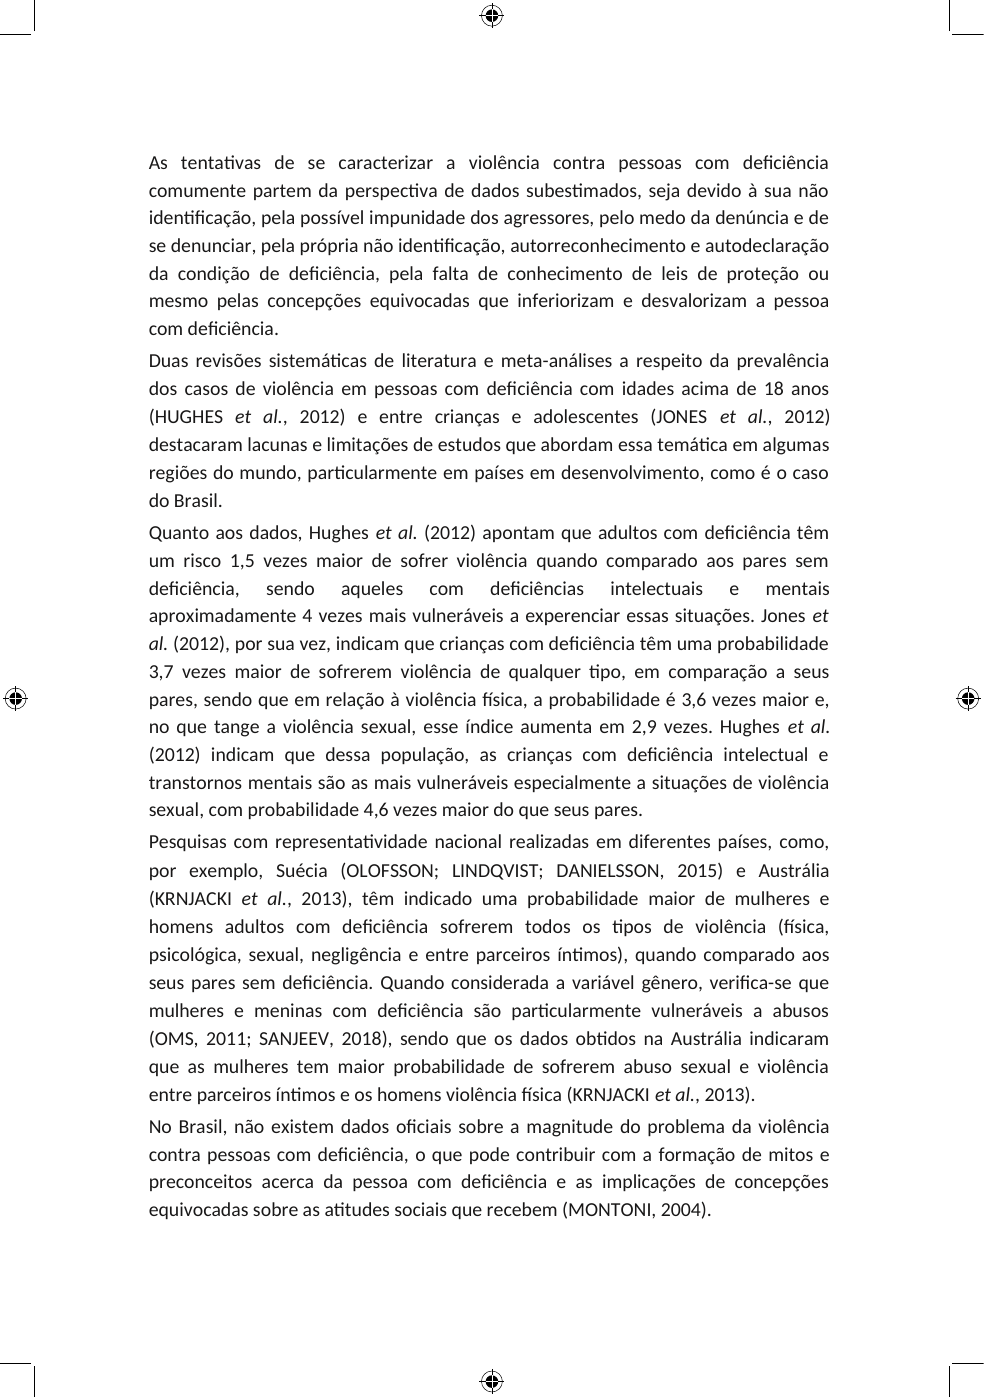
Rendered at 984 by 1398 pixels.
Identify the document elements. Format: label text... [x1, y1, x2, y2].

text Quanto aos dados, Hughes et al. (2012) apontam que adultos com deficiência têm um risco 1,5 vezes maior de sofrer violência quando comparado aos pares sem deficiência, sendo aqueles com deficiências intelectuais e mentais aproximadamente 4 vezes mais vulneráveis a experenciar essas situações. Jones et al. (2012), por sua vez, indicam que crianças com deficiência têm uma probabilidade 3,7 vezes maior de sofrerem violência de qualquer tipo, em comparação a seus pares, sendo que em relação à violência física, a probabilidade é 3,6 vezes maior e, no que tange a violência sexual, esse índice aumenta em 2,9 vezes. Hughes et al. (2012) indicam que dessa população, as crianças com deficiência intelectual e transtornos mentais são as mais vulneráveis especialmente a situações de violência sexual, com probabilidade 4,6 vezes maior do que seus pares. [148, 521, 830, 822]
text As tentativas de se caracterizar a violência contra pessoas com deficiência comumente partem da perspectiva de dados subestimados, seja devido à sua não identificação, pela possível impunidade dos agressores, pelo medo da denúncia e de se denunciar, pela própria não identificação, autorreconhecimento e autodeclaração da condição de deficiência, pela falta de conhecimento de leis de proteção ou mesmo pelas concepções equivocadas que inferiorizam e desvalorizam a pessoa com deficiência. [148, 150, 830, 340]
text Duas revisões sistemáticas de literatura e meta-análises a respeito da prevalência dos casos de violência em pessoas com deficiência com idades acima de 18 anos (HUGHES et al., 2012) e entre crianças e adolescentes (JONES et al., 2012) destacaram lacunas e limitações de estudos que abordam essa temática em algumas regiões do mundo, particularmente em países em desenvolvimento, como é o caso do Brasil. [148, 348, 830, 513]
text No Brasil, não existem dados oficiais sobre a magnitude do problema da violência contra pessoas com deficiência, o que pode contribuir com a formação de mitos e preconceitos acerca da pessoa com deficiência e as implicações de concepções equivocadas sobre as atitudes sociais que recebem (MONTONI, 2004). [148, 1114, 830, 1221]
text Pesquisas com representatividade nacional realizadas em diferentes países, como, por exemplo, Suécia (OLOFSSON; LINDQVIST; DANIELSSON, 2015) e Austrália (KRNJACKI et al., 2013), têm indicado uma probabilidade maior de mulheres e homens adultos com deficiência sofrerem todos os tipos de violência (física, psicológica, sexual, negligência e entre parceiros íntimos), quando comparado aos seus pares sem deficiência. Quando considerada a variável gênero, verifica-se que mulheres e meninas com deficiência são particularmente vulneráveis a abusos (OMS, 2011; SANJEEV, 2018), sendo que os dados obtidos na Austrália indicaram que as mulheres tem maior probabilidade de sofrerem abuso sexual e violência entre parceiros íntimos e os homens violência física (KRNJACKI et al., 2013). [148, 830, 830, 1106]
